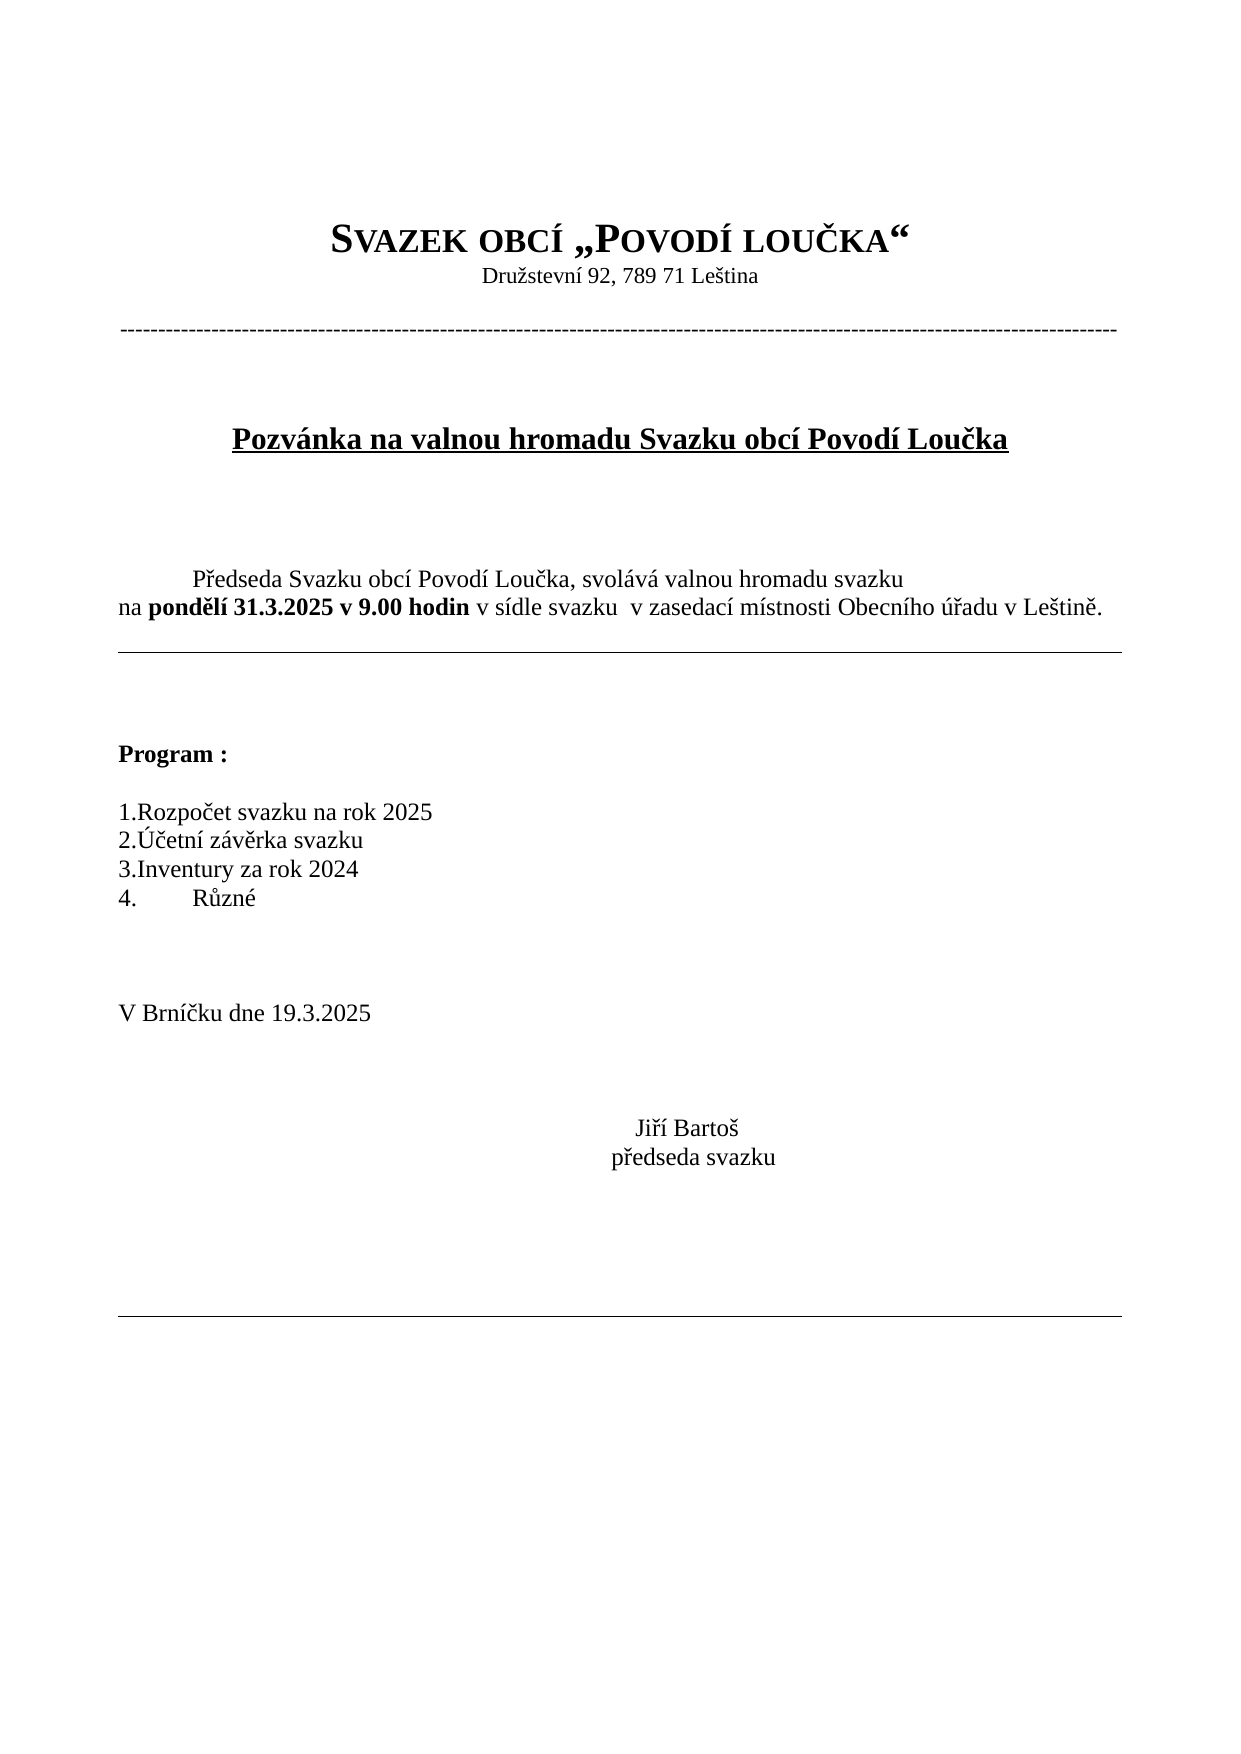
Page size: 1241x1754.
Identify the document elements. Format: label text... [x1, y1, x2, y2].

list Účetní závěrka svazku [118, 826, 1122, 854]
text 4. Různé [118, 883, 1122, 912]
text V Brníčku dne 19.3.2025 [118, 998, 1122, 1027]
text předseda svazku [118, 1142, 1122, 1171]
text na pondělí 31.3.2025 v 9.00 hodin v sídle svazku v zasedací místnosti Obecního úřadu v Leštině. [118, 592, 1122, 621]
text Jiří Bartoš [118, 1113, 1122, 1142]
text Program : [118, 739, 1122, 768]
text ----------------------------------------------------------------------------------------------------------------------------------- [118, 314, 1122, 341]
text Pozvánka na valnou hromadu Svazku obcí Povodí Loučka [118, 420, 1122, 456]
text Svazek obcí „Povodí loučka“ [118, 214, 1122, 262]
text Družstevní 92, 789 71 Leština [118, 262, 1122, 288]
list Inventury za rok 2024 [118, 854, 1122, 883]
text Předseda Svazku obcí Povodí Loučka, svolává valnou hromadu svazku [118, 564, 1122, 592]
list Rozpočet svazku na rok 2025 [118, 797, 1122, 826]
